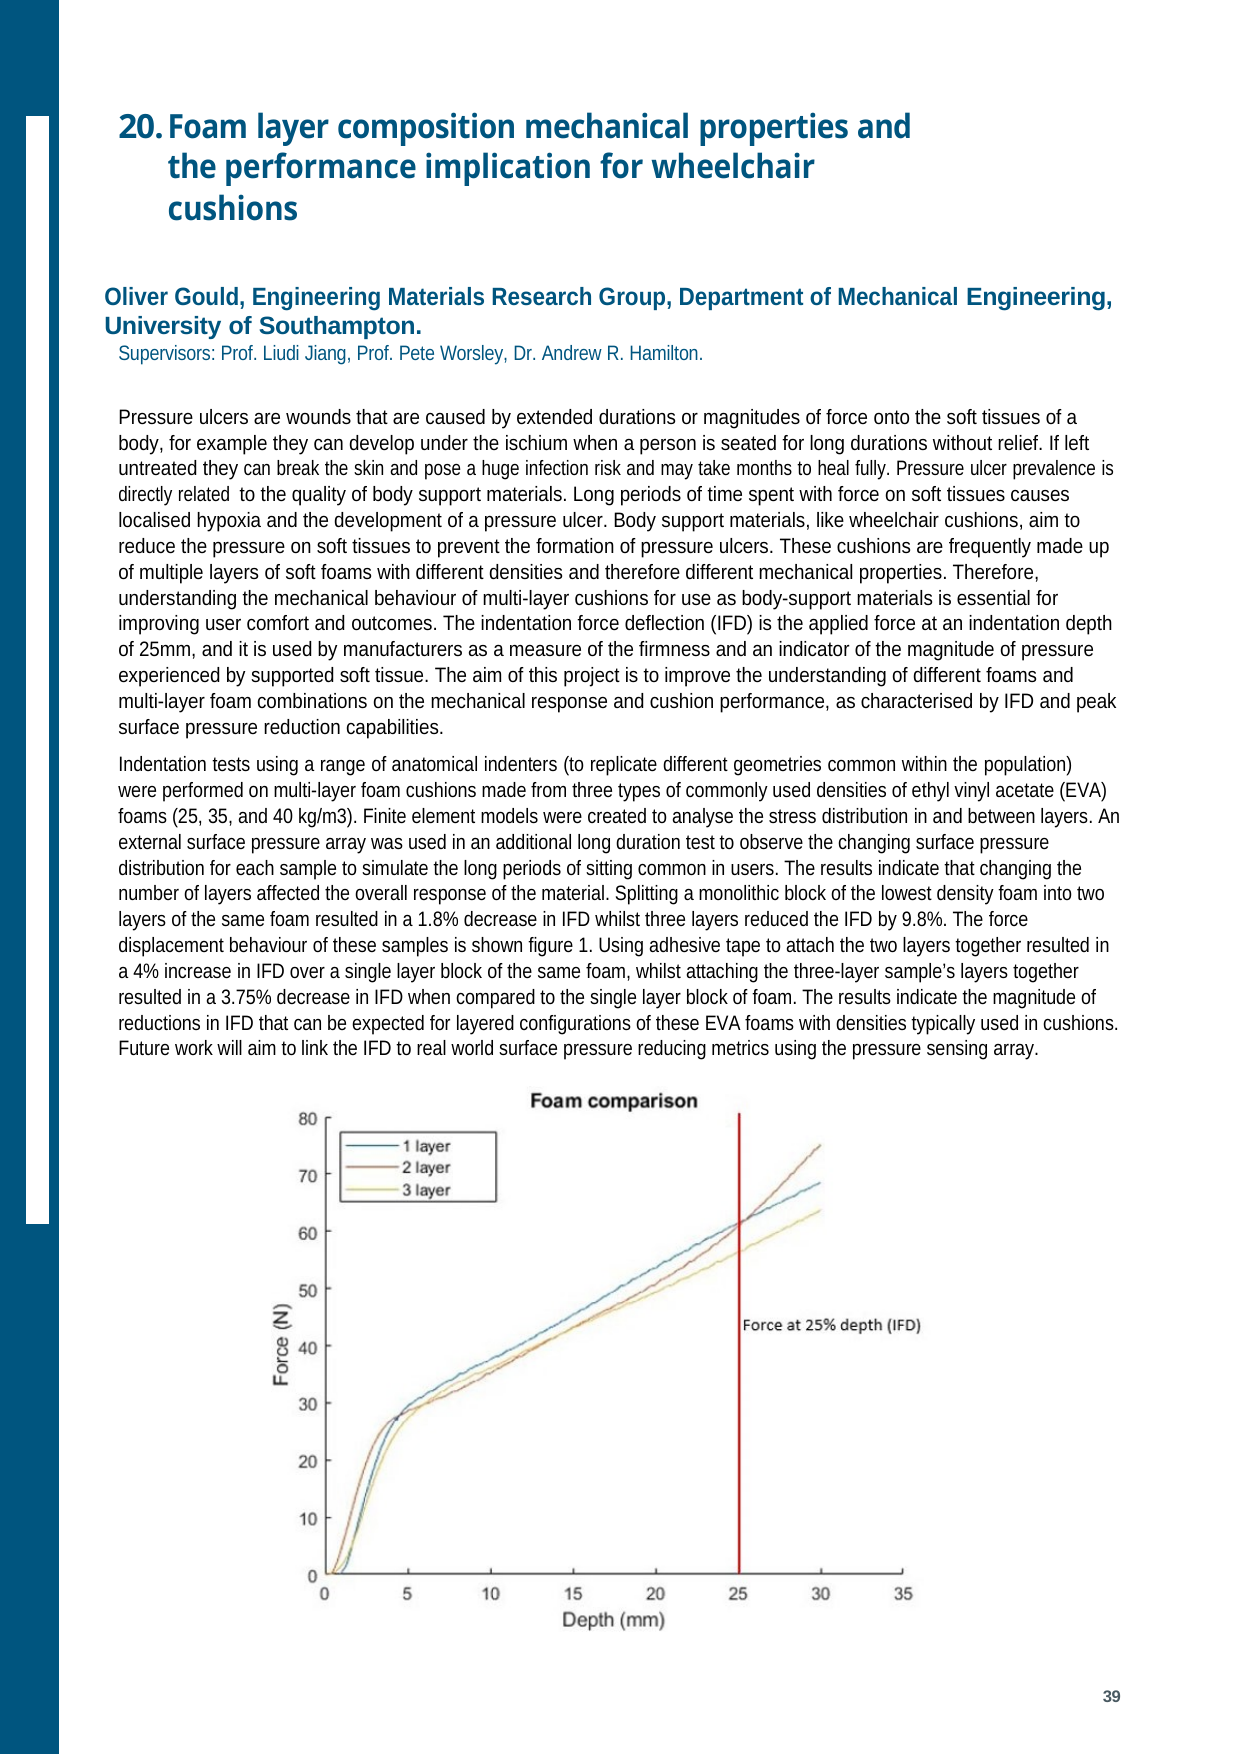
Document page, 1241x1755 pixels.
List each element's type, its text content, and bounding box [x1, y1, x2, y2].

text 20. FOAM LAYER COMPOSITION MECHANICAL PROPERTIES AND THE PERFORMANCE IMPLICATION FOR WHEELCHAIR CUSHIONS [28, 116, 49, 1224]
subtitle Oliver Gould, Engineering Materials Research Group, Department of Mechanical Engineering, University of Southampton. [104, 282, 1114, 339]
text Pressure ulcers are wounds that are caused by extended durations or magnitudes of force onto the soft tissues of a body, for example they can develop under the ischium when a person is seated for long durations without relief. If left untreated they can break the skin and pose a huge infection risk and may take months to heal fully. Pressure ulcer prevalence is directly related to the quality of body support materials. Long periods of time spent with force on soft tissues causes localised hypoxia and the development of a pressure ulcer. Body support materials, like wheelchair cushions, aim to reduce the pressure on soft tissues to prevent the formation of pressure ulcers. These cushions are frequently made up of multiple layers of soft foams with different densities and therefore different mechanical properties. Therefore, understanding the mechanical behaviour of multi-layer cushions for use as body-support materials is essential for improving user comfort and outcomes. The indentation force deflection (IFD) is the applied force at an indentation depth of 25mm, and it is used by manufacturers as a measure of the firmness and an indicator of the magnitude of pressure experienced by supported soft tissue. The aim of this project is to improve the understanding of different foams and multi-layer foam combinations on the mechanical response and cushion performance, as characterised by IFD and peak surface pressure reduction capabilities. [118, 404, 1123, 738]
text Indentation tests using a range of anatomical indenters (to replicate different geometries common within the population) were performed on multi-layer foam cushions made from three types of commonly used densities of ethyl vinyl acetate (EVA) foams (25, 35, and 40 kg/m3). Finite element models were created to analyse the stress distribution in and between layers. An external surface pressure array was used in an additional long duration test to observe the changing surface pressure distribution for each sample to simulate the long periods of sitting common in users. The results indicate that changing the number of layers affected the overall response of the material. Splitting a monolithic block of the lowest density foam into two layers of the same foam resulted in a 1.8% decrease in IFD whilst three layers reduced the IFD by 9.8%. The force displacement behaviour of these samples is shown figure 1. Using adhesive tape to attach the two layers together resulted in a 4% increase in IFD over a single layer block of the same foam, whilst attaching the three-layer sample’s layers together resulted in a 3.75% decrease in IFD when compared to the single layer block of foam. The results indicate the magnitude of reductions in IFD that can be expected for layered configurations of these EVA foams with densities typically used in cushions. Future work will aim to link the IFD to real world surface pressure reducing metrics using the pressure sensing array. [118, 752, 1121, 1060]
text Supervisors: Prof. Liudi Jiang, Prof. Pete Worsley, Dr. Andrew R. Hamilton. [118, 341, 1145, 364]
subtitle Foam layer composition mechanical properties and the performance implication for wheelchair cushions [118, 105, 948, 230]
